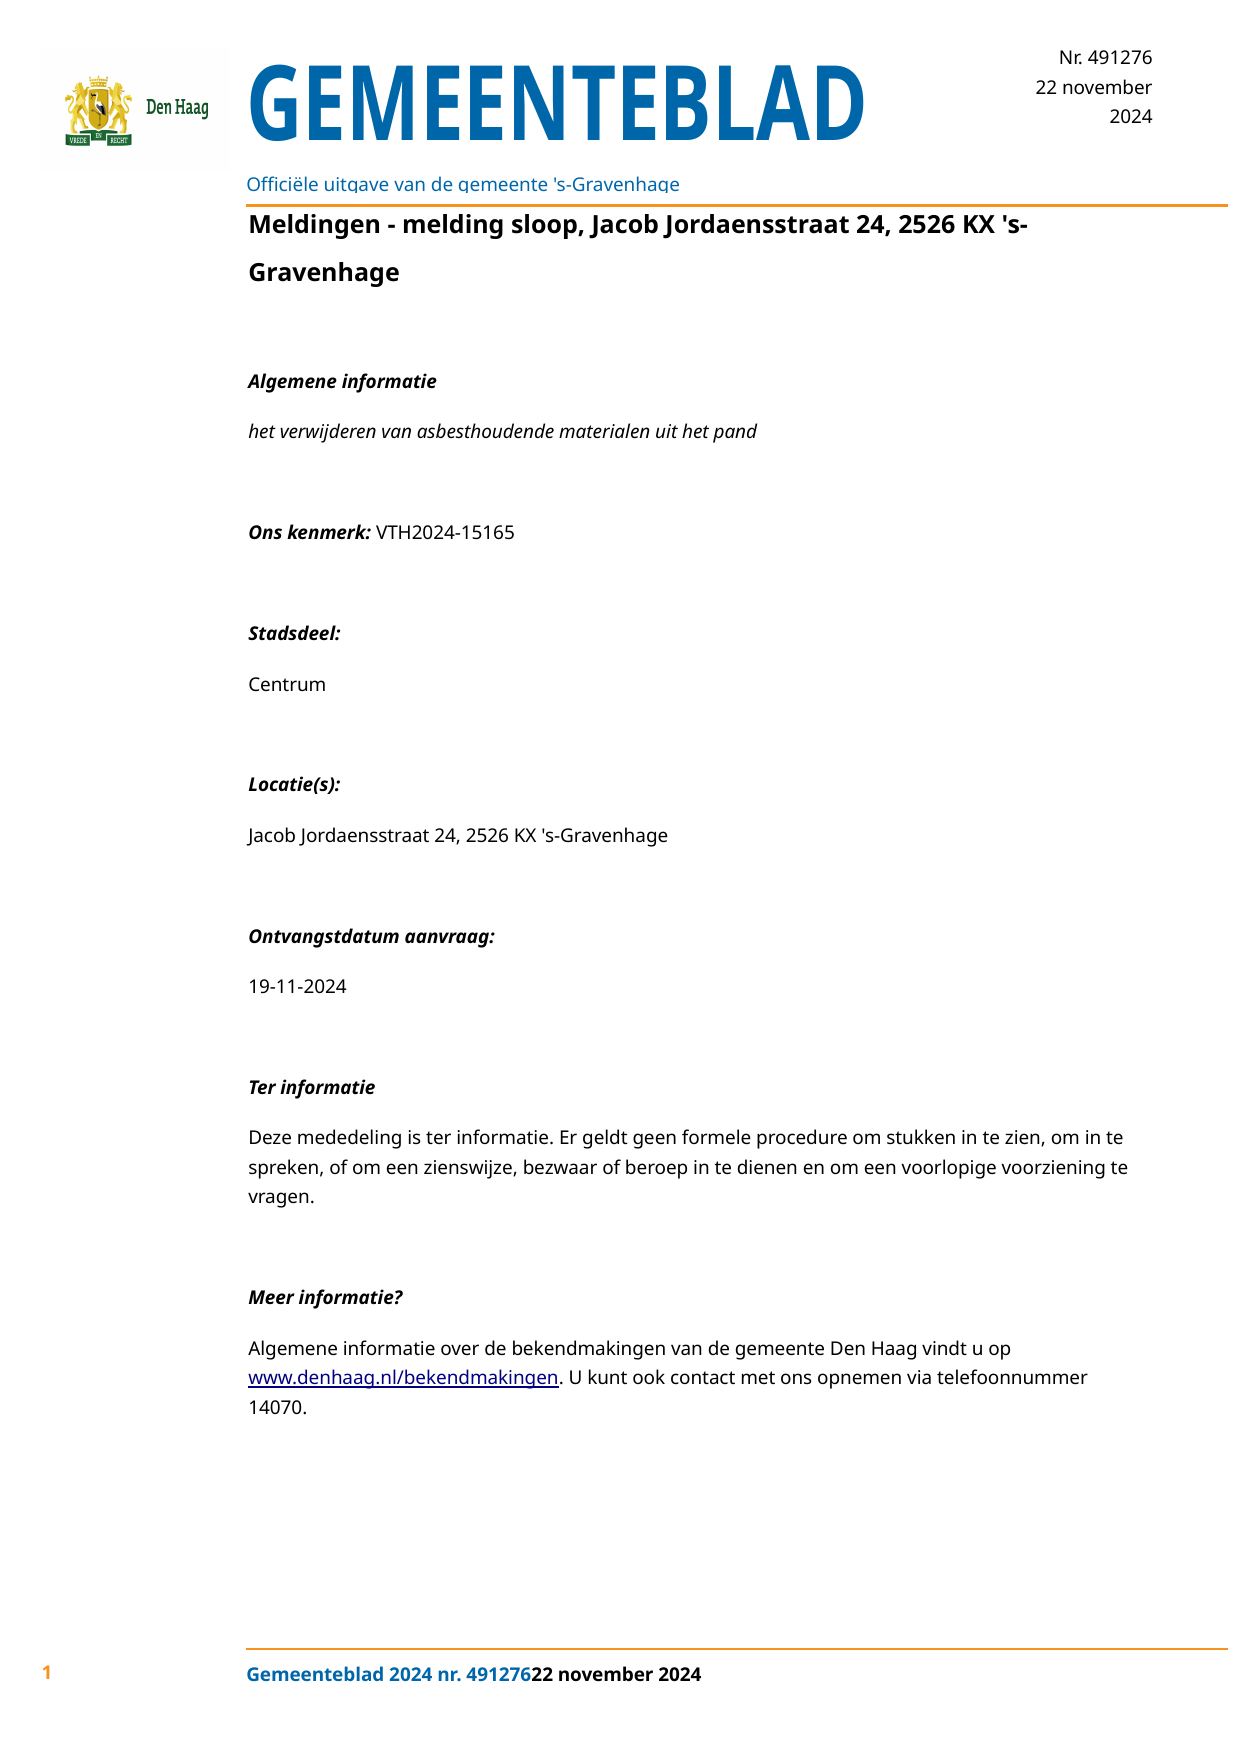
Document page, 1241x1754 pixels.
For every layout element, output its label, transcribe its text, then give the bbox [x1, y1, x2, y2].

text Meer informatie? [248, 1284, 1152, 1310]
text 19-11-2024 [248, 973, 1152, 999]
text Meldingen - melding sloop, Jacob Jordaensstraat 24, 2526 KX 's-Gravenhage [248, 207, 1152, 288]
text Ontvangstdatum aanvraag: [248, 923, 1152, 949]
text Ter informatie [248, 1074, 1152, 1100]
picture [41, 47, 231, 172]
text Deze mededeling is ter informatie. Er geldt geen formele procedure om stukken in te zien, om in te spreken, of om een zienswijze, bezwaar of beroep in te dienen en om een voorlopige voorziening te vragen. [248, 1124, 1152, 1209]
text Ons kenmerk: VTH2024-15165 [248, 519, 1152, 545]
text het verwijderen van asbesthoudende materialen uit het pand [248, 419, 1152, 444]
text Locatie(s): [248, 772, 1152, 797]
text Jacob Jordaensstraat 24, 2526 KX 's-Gravenhage [248, 822, 1152, 848]
text Algemene informatie over de bekendmakingen van de gemeente Den Haag vindt u op www.denhaag.nl/bekendmakingen. U kunt ook contact met ons opnemen via telefoonnummer 14070. [248, 1335, 1152, 1420]
text Centrum [248, 671, 1152, 697]
text Stadsdeel: [248, 620, 1152, 646]
text Algemene informatie [248, 368, 1152, 394]
